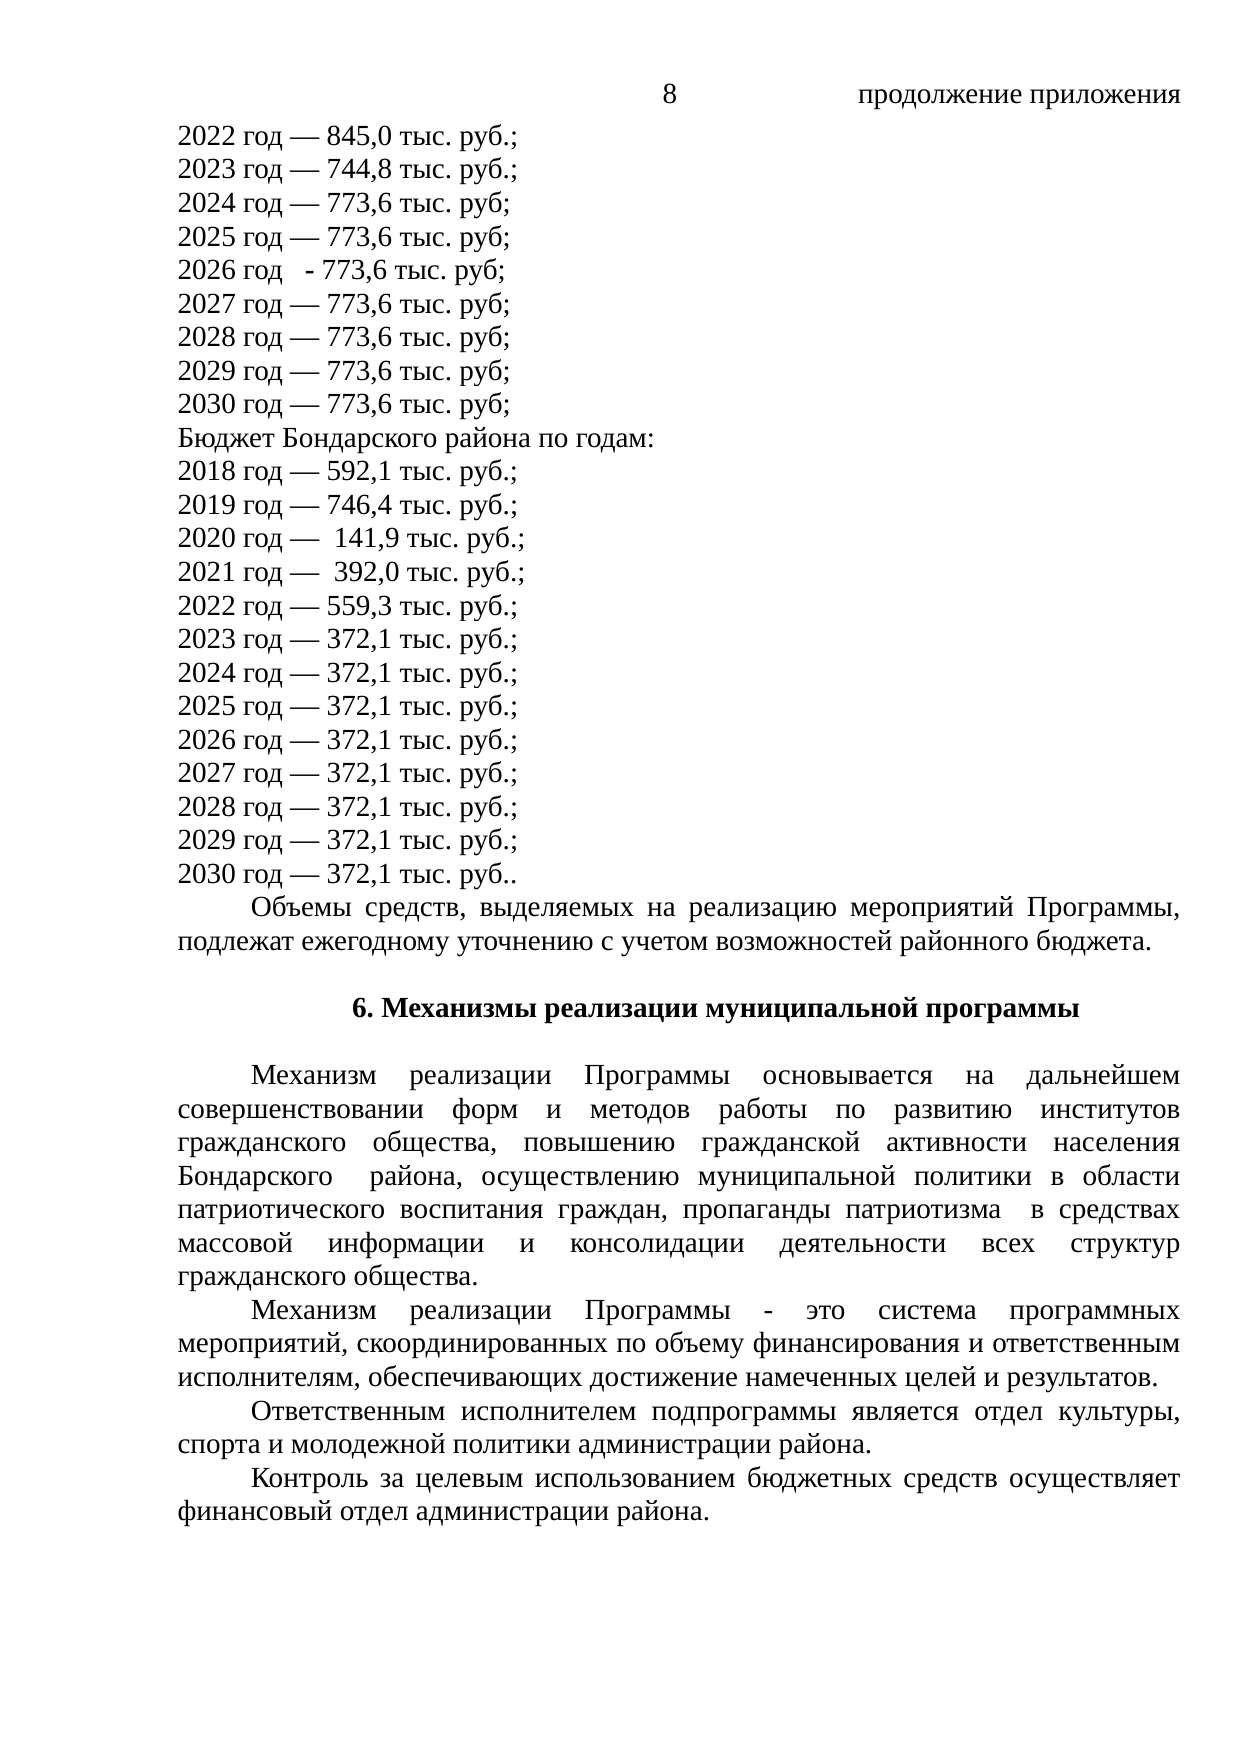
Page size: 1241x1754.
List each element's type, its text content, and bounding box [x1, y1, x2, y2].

text 2018 год — 592,1 тыс. руб.; 2019 год — 746,4 тыс. руб.; [177, 453, 1181, 521]
text Бюджет Бондарского района по годам: [177, 420, 1181, 453]
text 2029 год — 372,1 тыс. руб.; [177, 822, 1181, 856]
text 2025 год — 372,1 тыс. руб.; [177, 688, 1181, 722]
text Механизм реализации Программы - это система программных мероприятий, скоординированных по объему финансирования и ответственным исполнителям, обеспечивающих достижение намеченных целей и результатов. [177, 1292, 1181, 1393]
text 2024 год — 773,6 тыс. руб; [177, 185, 1181, 219]
text 2020 год — 141,9 тыс. руб.; [177, 521, 1181, 554]
text 2026 год — 372,1 тыс. руб.; [177, 722, 1181, 755]
text 2028 год — 773,6 тыс. руб; [177, 319, 1181, 353]
text 2026 год - 773,6 тыс. руб; [177, 252, 1181, 286]
text 2030 год — 372,1 тыс. руб.. [177, 856, 1181, 889]
text 2024 год — 372,1 тыс. руб.; [177, 655, 1181, 688]
text 6. Механизмы реализации муниципальной программы [177, 990, 1181, 1024]
text 2030 год — 773,6 тыс. руб; [177, 386, 1181, 420]
text Механизм реализации Программы основывается на дальнейшем совершенствовании форм и методов работы по развитию институтов гражданского общества, повышению гражданской активности населения Бондарского района, осуществлению муниципальной политики в области патриотического воспитания граждан, пропаганды патриотизма в средствах массовой информации и консолидации деятельности всех структур гражданского общества. [177, 1057, 1181, 1292]
text Объемы средств, выделяемых на реализацию мероприятий Программы, подлежат ежегодному уточнению с учетом возможностей районного бюджета. [177, 889, 1181, 957]
text 2022 год — 559,3 тыс. руб.; [177, 588, 1181, 621]
text 2021 год — 392,0 тыс. руб.; [177, 554, 1181, 588]
text Ответственным исполнителем подпрограммы является отдел культуры, спорта и молодежной политики администрации района. [177, 1393, 1181, 1460]
text 2023 год — 372,1 тыс. руб.; [177, 621, 1181, 655]
text 2027 год — 773,6 тыс. руб; [177, 286, 1181, 319]
text 2028 год — 372,1 тыс. руб.; [177, 789, 1181, 822]
text Контроль за целевым использованием бюджетных средств осуществляет финансовый отдел администрации района. [177, 1460, 1181, 1527]
text 2029 год — 773,6 тыс. руб; [177, 353, 1181, 386]
text 2027 год — 372,1 тыс. руб.; [177, 755, 1181, 789]
text 2023 год — 744,8 тыс. руб.; [177, 152, 1181, 185]
text 2025 год — 773,6 тыс. руб; [177, 219, 1181, 252]
text 2022 год — 845,0 тыс. руб.; [177, 118, 1181, 152]
